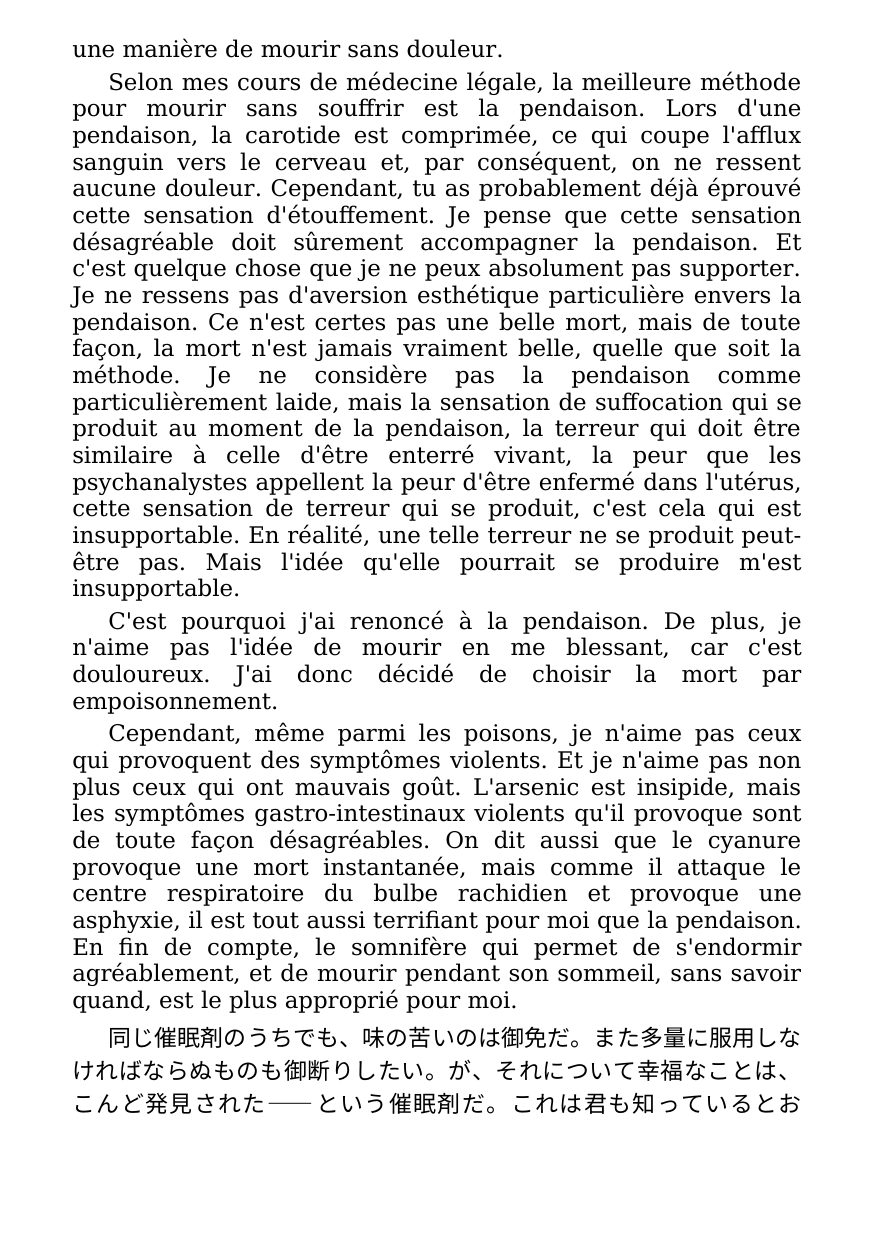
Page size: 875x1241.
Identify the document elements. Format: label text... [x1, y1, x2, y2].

text Selon mes cours de médecine légale, la meilleure méthode pour mourir sans souffrir est la pendaison. Lors d'une pendaison, la carotide est comprimée, ce qui coupe l'afflux sanguin vers le cerveau et, par conséquent, on ne ressent aucune douleur. Cependant, tu as probablement déjà éprouvé cette sensation d'étouffement. Je pense que cette sensation désagréable doit sûrement accompagner la pendaison. Et c'est quelque chose que je ne peux absolument pas supporter. Je ne ressens pas d'aversion esthétique particulière envers la pendaison. Ce n'est certes pas une belle mort, mais de toute façon, la mort n'est jamais vraiment belle, quelle que soit la méthode. Je ne considère pas la pendaison comme particulièrement laide, mais la sensation de suffocation qui se produit au moment de la pendaison, la terreur qui doit être similaire à celle d'être enterré vivant, la peur que les psychanalystes appellent la peur d'être enfermé dans l'utérus, cette sensation de terreur qui se produit, c'est cela qui est insupportable. En réalité, une telle terreur ne se produit peut-être pas. Mais l'idée qu'elle pourrait se produire m'est insupportable. [72, 69, 802, 602]
text 同じ催眠剤のうちでも、味の苦いのは御免だ。また多量に服用しなければならぬものも御断りしたい。が、それについて幸福なことは、こんど発見された――という催眠剤だ。これは君も知っているとお [72, 1020, 802, 1119]
text C'est pourquoi j'ai renoncé à la pendaison. De plus, je n'aime pas l'idée de mourir en me blessant, car c'est douloureux. J'ai donc décidé de choisir la mort par empoisonnement. [72, 608, 802, 714]
text une manière de mourir sans douleur. [72, 36, 802, 63]
text Cependant, même parmi les poisons, je n'aime pas ceux qui provoquent des symptômes violents. Et je n'aime pas non plus ceux qui ont mauvais goût. L'arsenic est insipide, mais les symptômes gastro-intestinaux violents qu'il provoque sont de toute façon désagréables. On dit aussi que le cyanure provoque une mort instantanée, mais comme il attaque le centre respiratoire du bulbe rachidien et provoque une asphyxie, il est tout aussi terrifiant pour moi que la pendaison. En fin de compte, le somnifère qui permet de s'endormir agréablement, et de mourir pendant son sommeil, sans savoir quand, est le plus approprié pour moi. [72, 721, 802, 1014]
